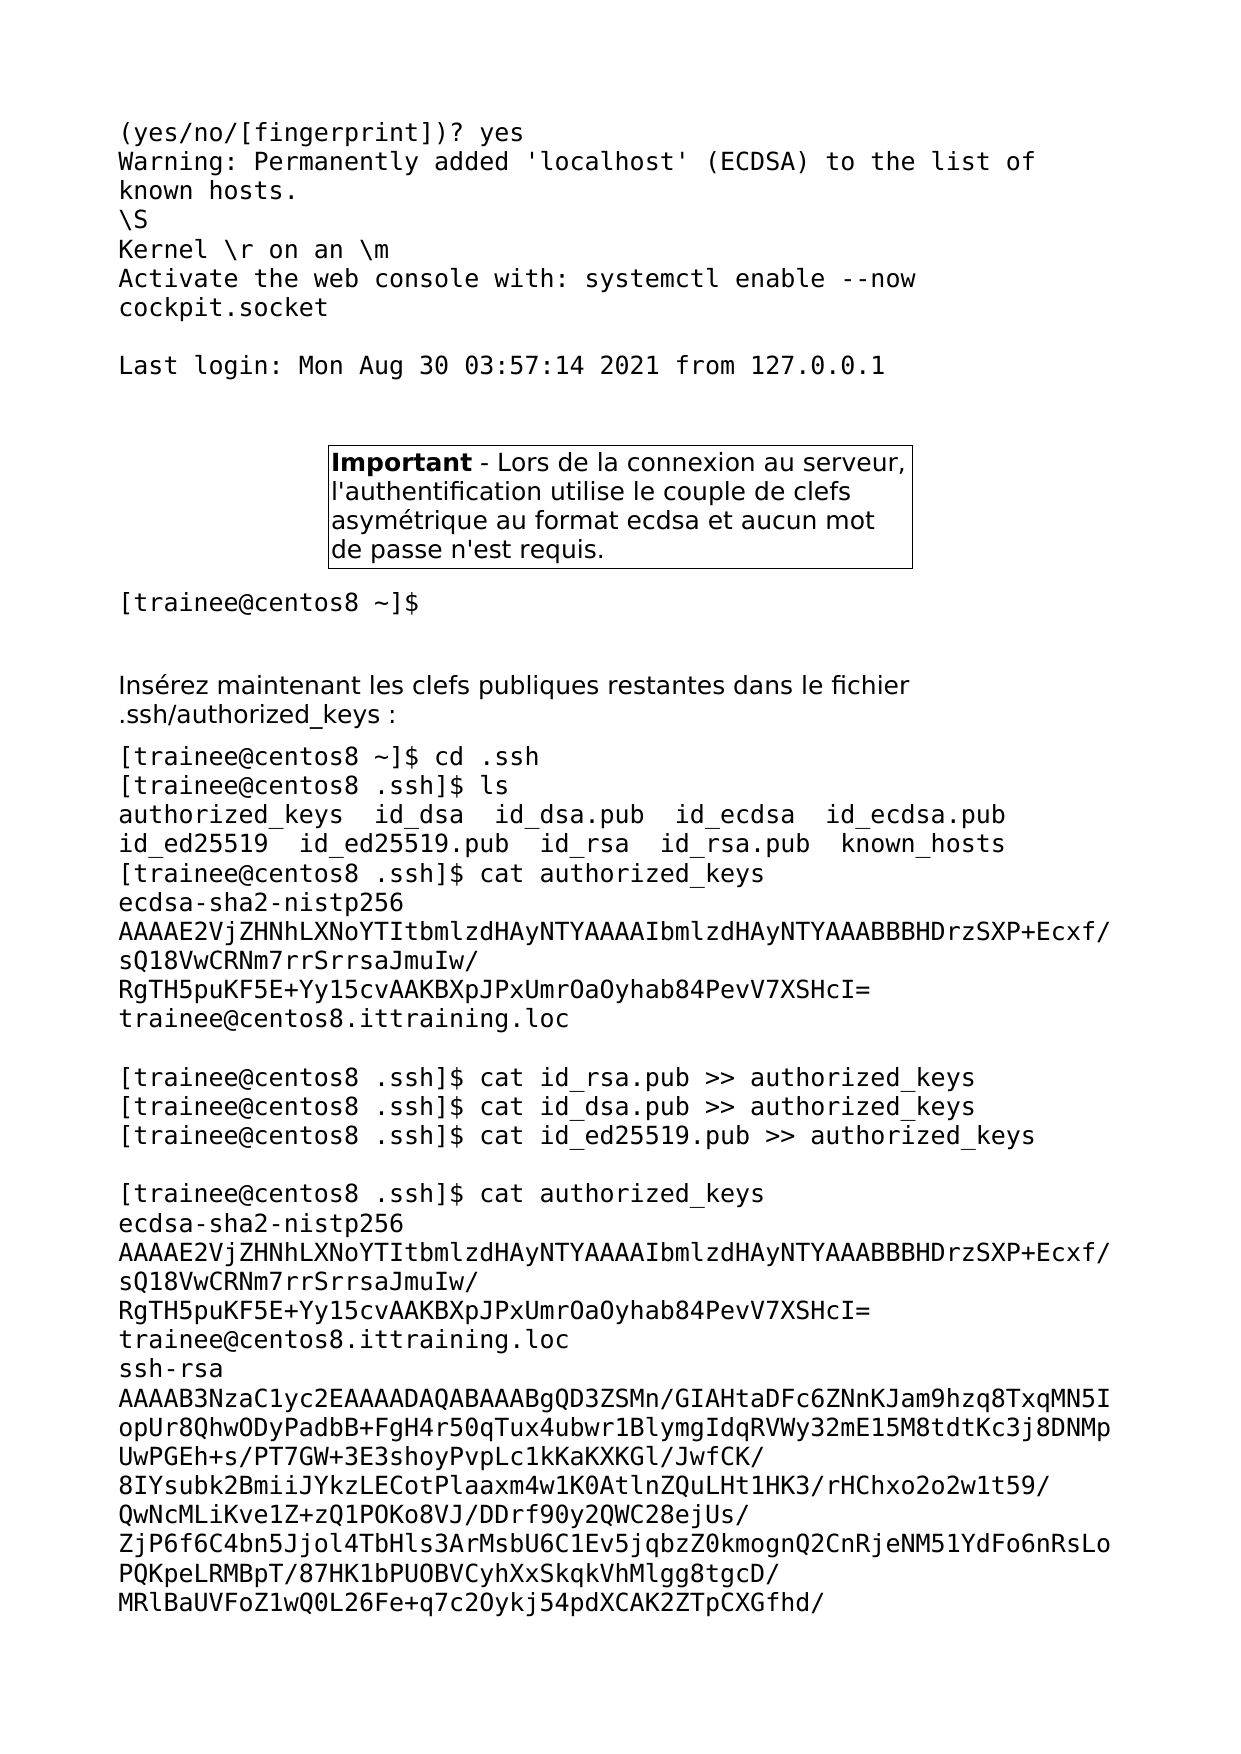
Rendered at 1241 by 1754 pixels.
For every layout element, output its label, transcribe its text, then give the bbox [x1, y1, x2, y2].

text [trainee@centos8 ~]$ cd .ssh [trainee@centos8 .ssh]$ ls authorized_keys id_dsa id_dsa.pub id_ecdsa id_ecdsa.pub id_ed25519 id_ed25519.pub id_rsa id_rsa.pub known_hosts [trainee@centos8 .ssh]$ cat authorized_keys ecdsa-sha2-nistp256 AAAAE2VjZHNhLXNoYTItbmlzdHAyNTYAAAAIbmlzdHAyNTYAAABBBHDrzSXP+Ecxf/sQ18VwCRNm7rrSrrsaJmuIw/RgTH5puKF5E+Yy15cvAAKBXpJPxUmrOaOyhab84PevV7XSHcI= trainee@centos8.ittraining.loc [trainee@centos8 .ssh]$ cat id_rsa.pub >> authorized_keys [trainee@centos8 .ssh]$ cat id_dsa.pub >> authorized_keys [trainee@centos8 .ssh]$ cat id_ed25519.pub >> authorized_keys [trainee@centos8 .ssh]$ cat authorized_keys ecdsa-sha2-nistp256 AAAAE2VjZHNhLXNoYTItbmlzdHAyNTYAAAAIbmlzdHAyNTYAAABBBHDrzSXP+Ecxf/sQ18VwCRNm7rrSrrsaJmuIw/RgTH5puKF5E+Yy15cvAAKBXpJPxUmrOaOyhab84PevV7XSHcI= trainee@centos8.ittraining.loc ssh-rsa AAAAB3NzaC1yc2EAAAADAQABAAABgQD3ZSMn/GIAHtaDFc6ZNnKJam9hzq8TxqMN5IopUr8QhwODyPadbB+FgH4r50qTux4ubwr1BlymgIdqRVWy32mE15M8tdtKc3j8DNMpUwPGEh+s/PT7GW+3E3shoyPvpLc1kKaKXKGl/JwfCK/8IYsubk2BmiiJYkzLECotPlaaxm4w1K0AtlnZQuLHt1HK3/rHChxo2o2w1t59/QwNcMLiKve1Z+zQ1POKo8VJ/DDrf90y2QWC28ejUs/ZjP6f6C4bn5Jjol4TbHls3ArMsbU6C1Ev5jqbzZ0kmognQ2CnRjeNM51YdFo6nRsLoPQKpeLRMBpT/87HK1bPUOBVCyhXxSkqkVhMlgg8tgcD/MRlBaUVFoZ1wQ0L26Fe+q7c2Oykj54pdXCAK2ZTpCXGfhd/ [118, 742, 1122, 1617]
text Insérez maintenant les clefs publiques restantes dans le fichier .ssh/authorized_keys : [118, 671, 1122, 729]
text (yes/no/[fingerprint])? yes Warning: Permanently added 'localhost' (ECDSA) to the list of known hosts. \S Kernel \r on an \m Activate the web console with: systemctl enable --now cockpit.socket Last login: Mon Aug 30 03:57:14 2021 from 127.0.0.1 [trainee@centos8 ~]$ [118, 118, 1122, 618]
table_header Important - Lors de la connexion au serveur, l'authentification utilise le couple de clefs asymétrique au format ecdsa et aucun mot de passe n'est requis. [329, 446, 912, 568]
